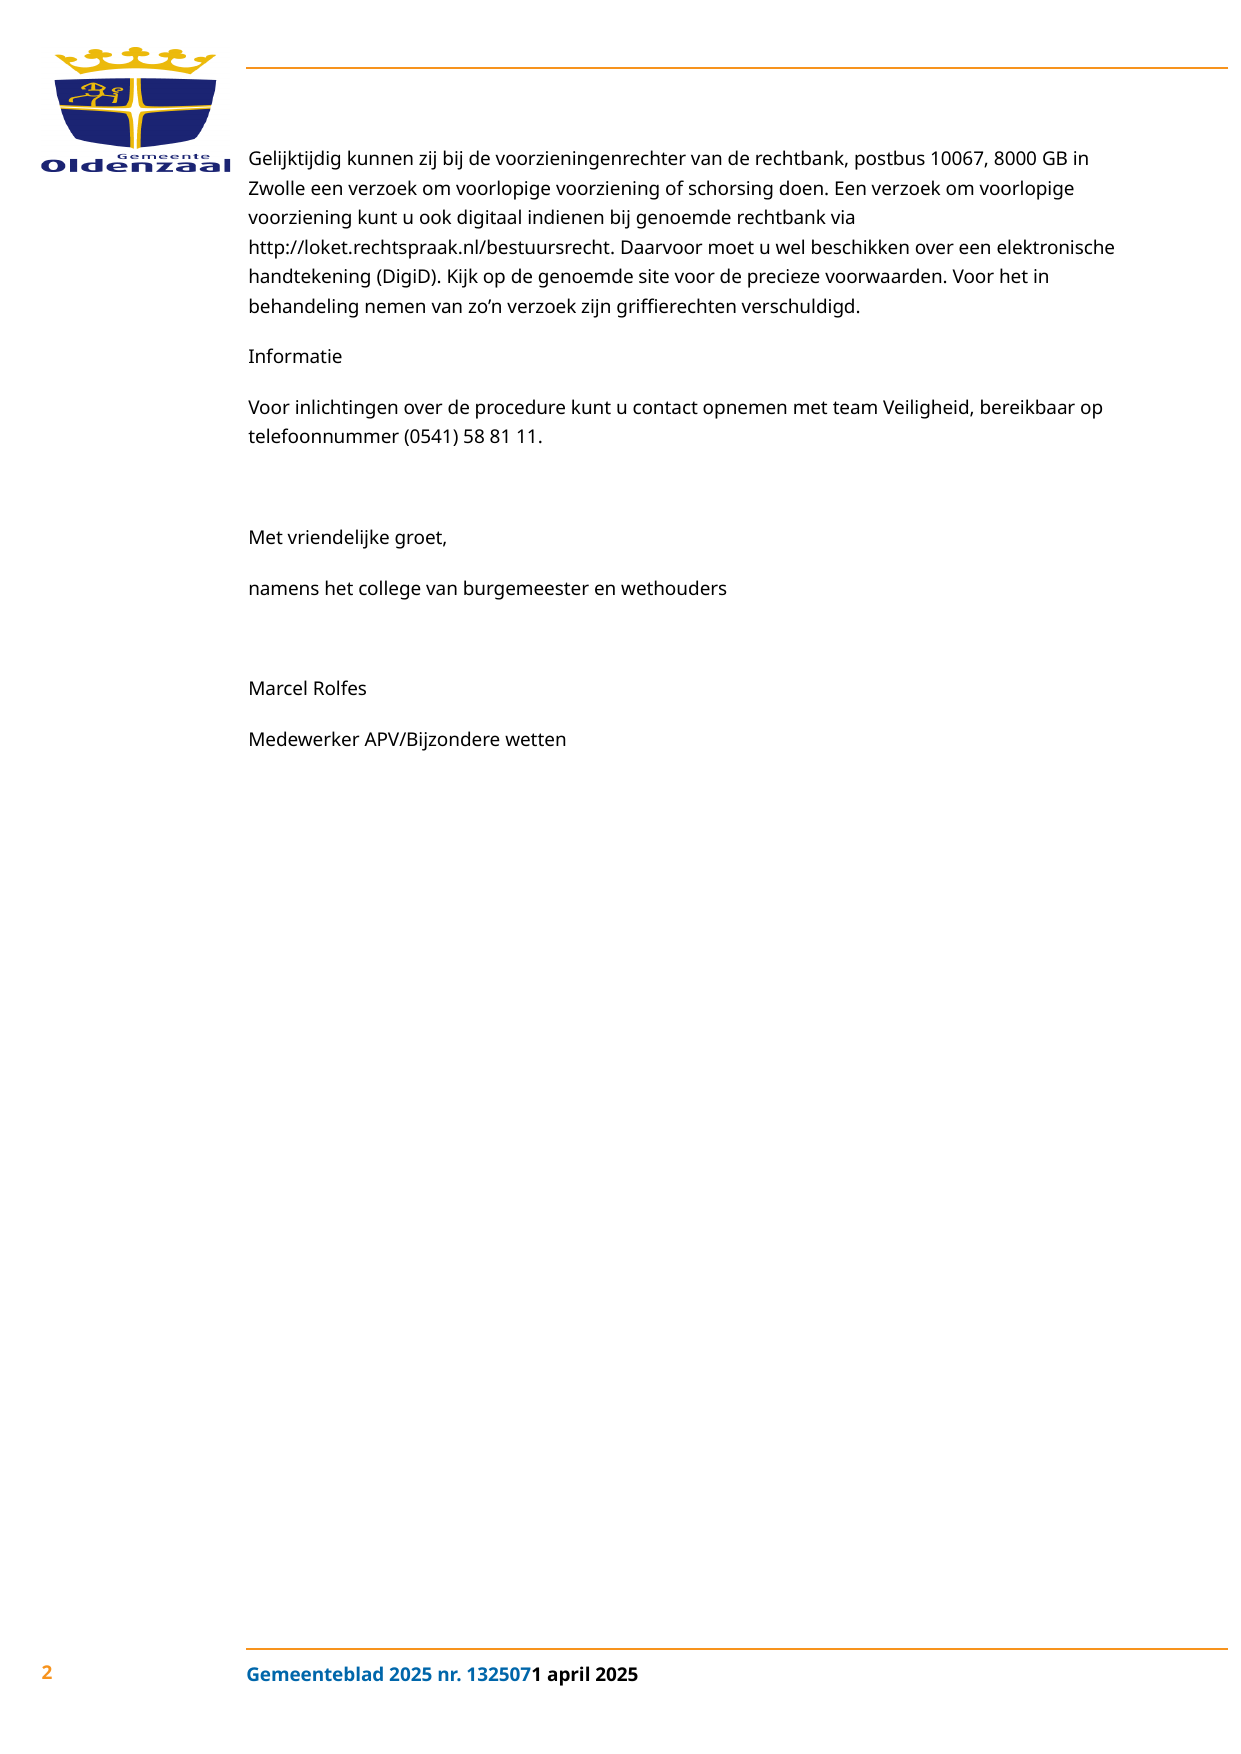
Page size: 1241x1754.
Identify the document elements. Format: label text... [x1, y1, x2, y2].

text Medewerker APV/Bijzondere wetten [248, 726, 1152, 752]
picture [41, 47, 231, 172]
text Informatie [248, 343, 1152, 369]
text Voor inlichtingen over de procedure kunt u contact opnemen met team Veiligheid, bereikbaar op telefoonnummer (0541) 58 81 11. [248, 394, 1152, 449]
text namens het college van burgemeester en wethouders [248, 575, 1152, 601]
text Gelijktijdig kunnen zij bij de voorzieningenrechter van de rechtbank, postbus 10067, 8000 GB in Zwolle een verzoek om voorlopige voorziening of schorsing doen. Een verzoek om voorlopige voorziening kunt u ook digitaal indienen bij genoemde rechtbank via http://loket.rechtspraak.nl/bestuursrecht. Daarvoor moet u wel beschikken over een elektronische handtekening (DigiD). Kijk op de genoemde site voor de precieze voorwaarden. Voor het in behandeling nemen van zo’n verzoek zijn griffierechten verschuldigd. [248, 145, 1152, 319]
text Marcel Rolfes [248, 676, 1152, 701]
text Met vriendelijke groet, [248, 524, 1152, 550]
